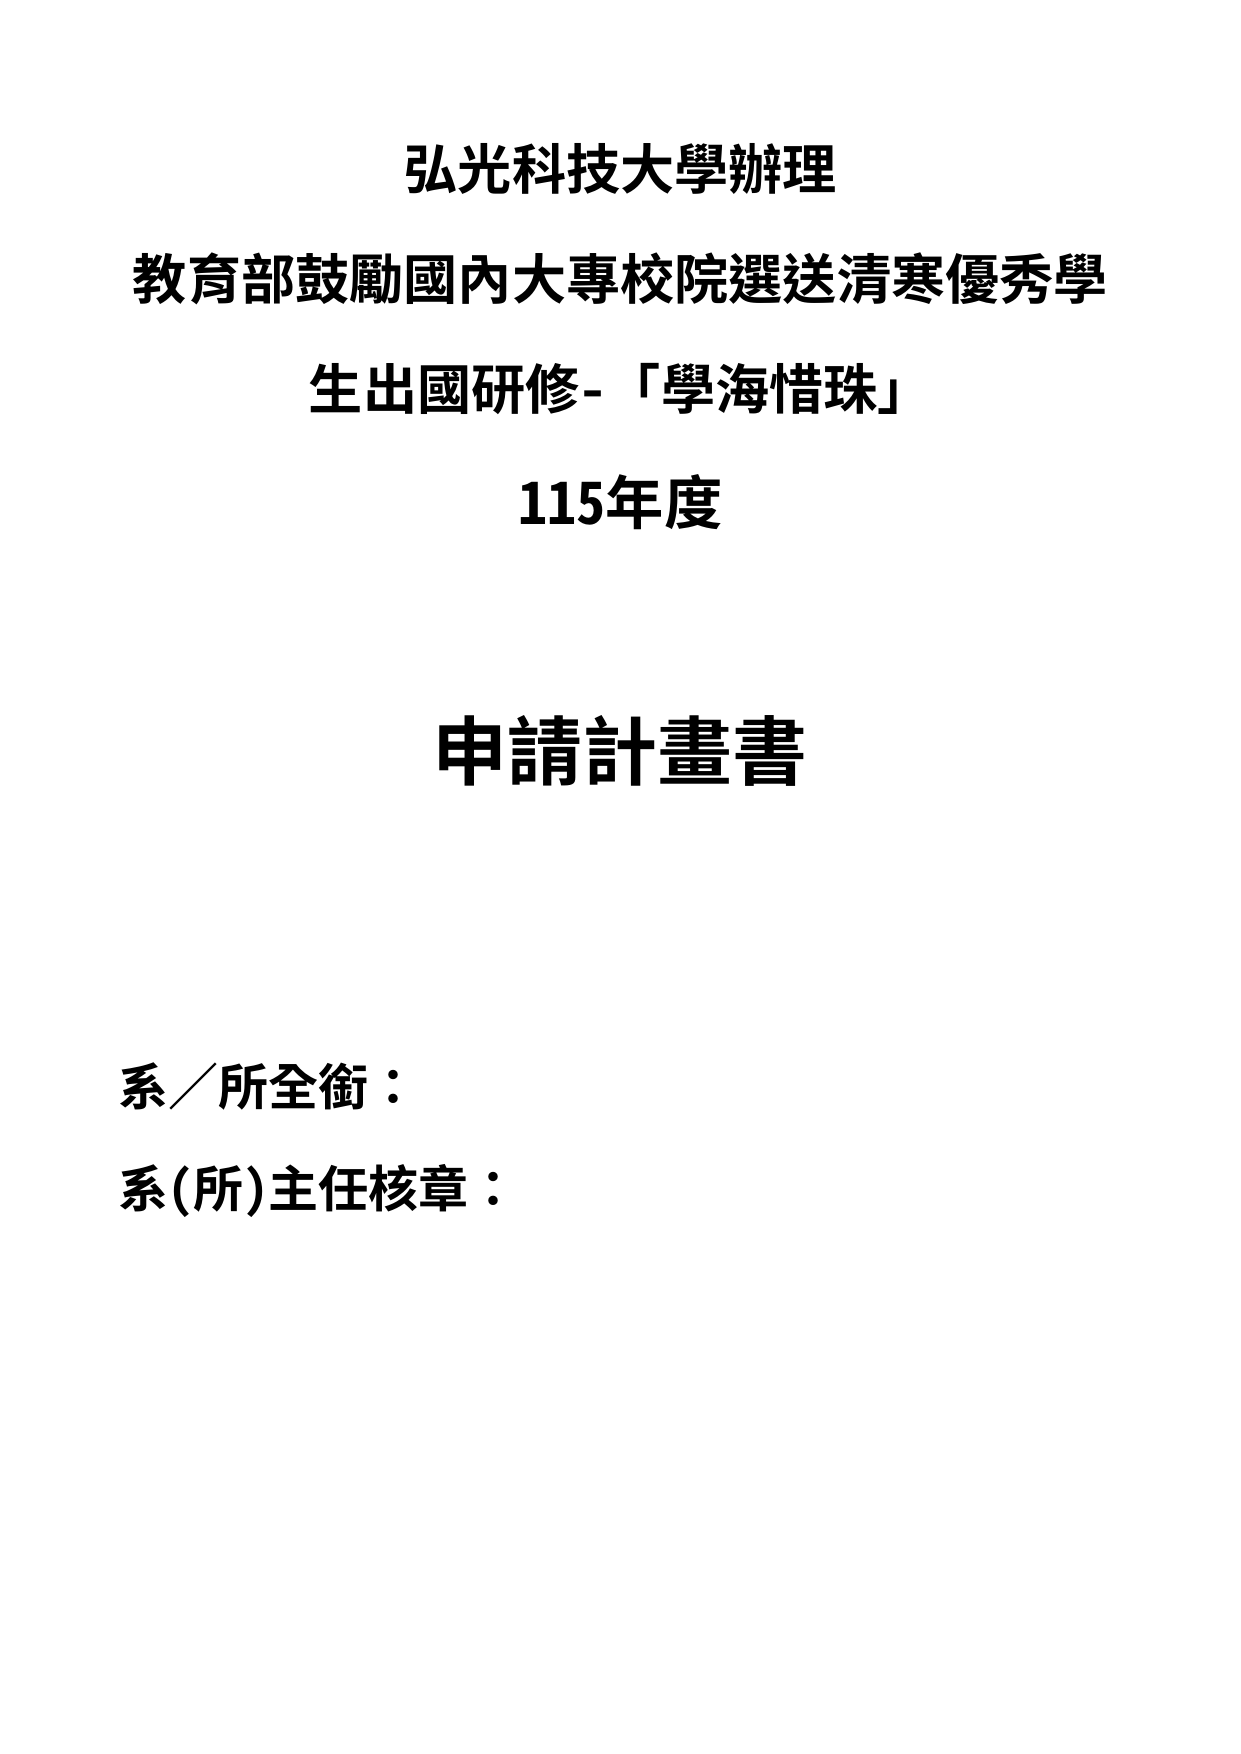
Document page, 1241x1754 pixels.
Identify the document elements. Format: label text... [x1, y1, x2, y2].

text 系(所)主任核章： [118, 1149, 1122, 1221]
text 申請計畫書 [118, 693, 1122, 801]
text 教育部鼓勵國內大專校院選送清寒優秀學生出國研修-「學海惜珠」 [118, 237, 1122, 425]
text 115年度 [118, 456, 1122, 541]
text 弘光科技大學辦理 [118, 127, 1122, 205]
text 系／所全銜： [118, 1048, 1122, 1120]
